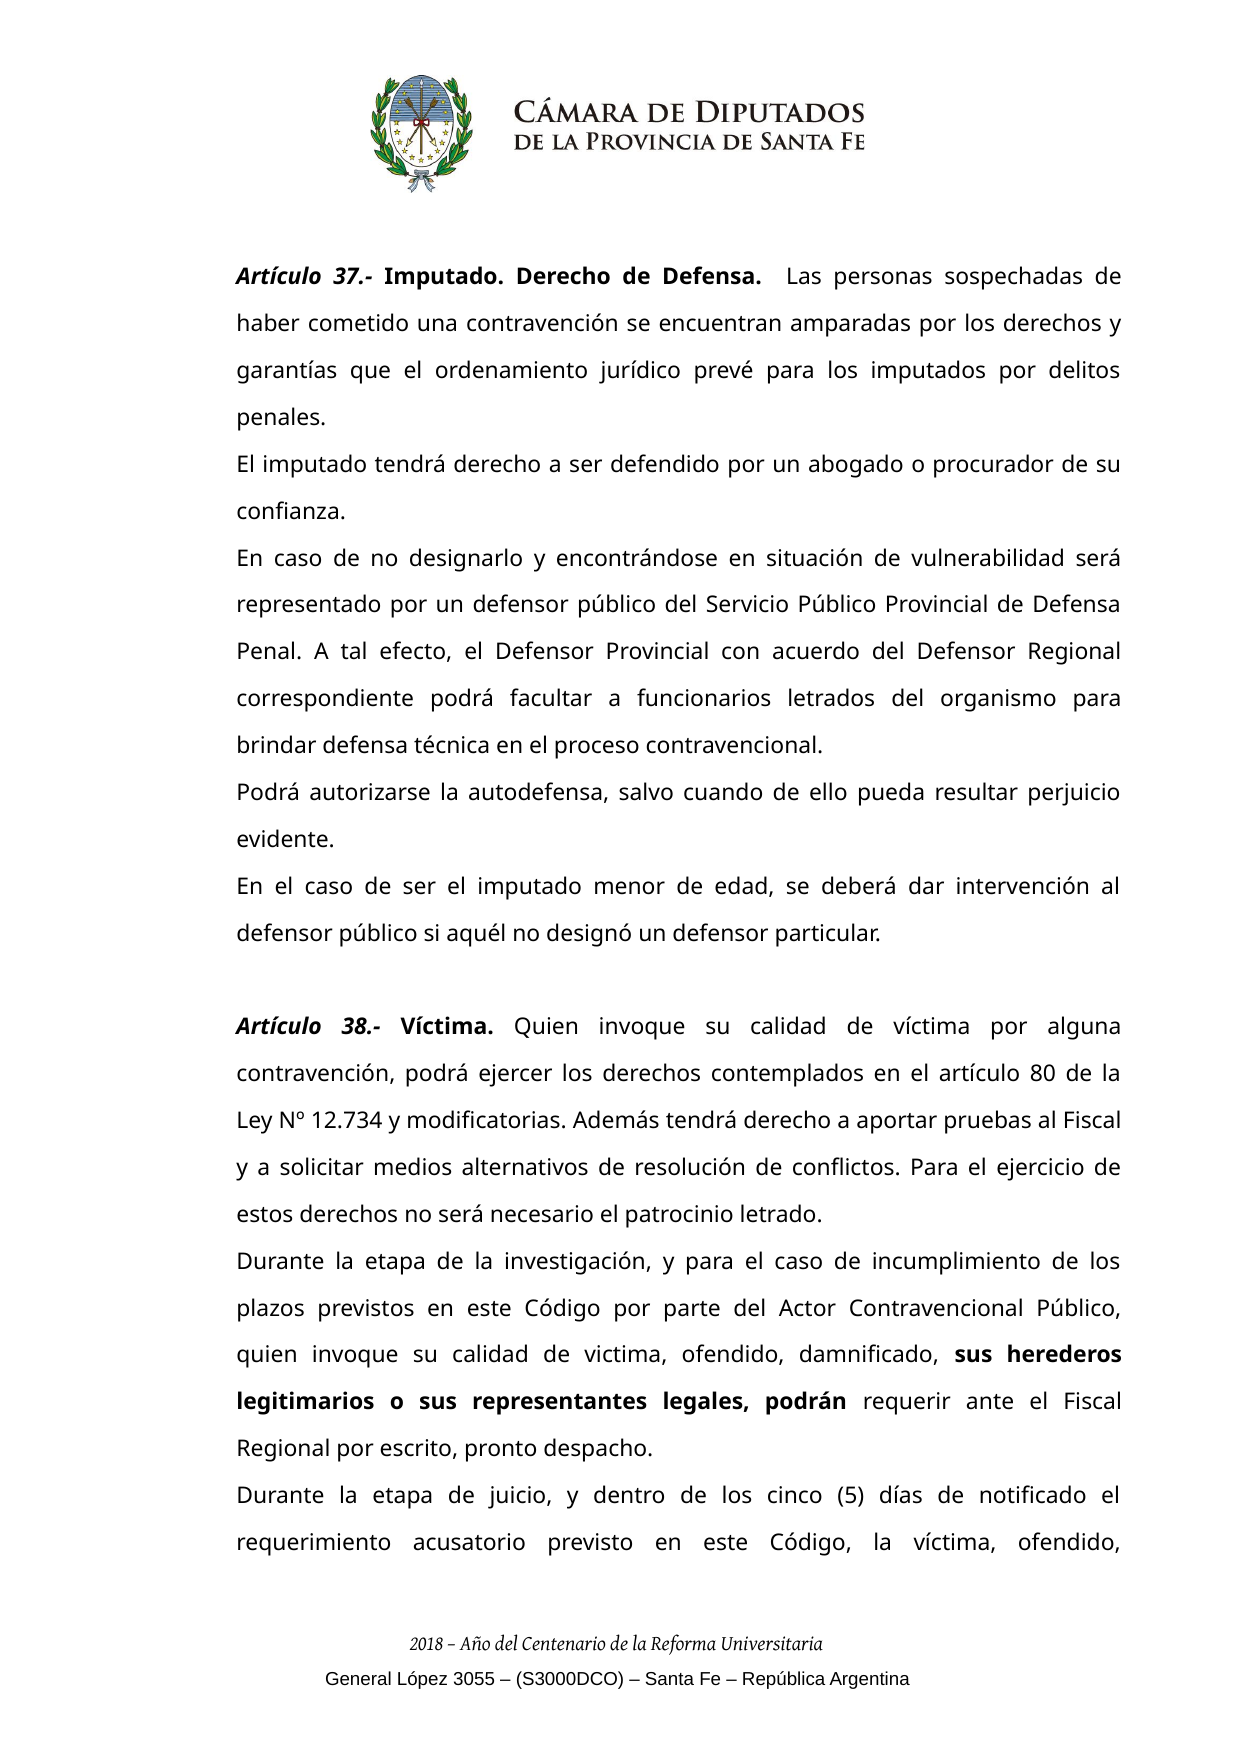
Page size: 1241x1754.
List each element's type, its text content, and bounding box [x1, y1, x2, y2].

text El imputado tendrá derecho a ser defendido por un abogado o procurador de su confianza. [236, 448, 1122, 526]
text Podrá autorizarse la autodefensa, salvo cuando de ello pueda resultar perjuicio evidente. [236, 776, 1122, 854]
text Artículo 38.- Víctima. Quien invoque su calidad de víctima por alguna contravención, podrá ejercer los derechos contemplados en el artículo 80 de la Ley Nº 12.734 y modificatorias. Además tendrá derecho a aportar pruebas al Fiscal y a solicitar medios alternativos de resolución de conflictos. Para el ejercicio de estos derechos no será necesario el patrocinio letrado. [236, 1010, 1122, 1229]
text Artículo 37.- Imputado. Derecho de Defensa. Las personas sospechadas de haber cometido una contravención se encuentran amparadas por los derechos y garantías que el ordenamiento jurídico prevé para los imputados por delitos penales. [236, 260, 1122, 432]
text En caso de no designarlo y encontrándose en situación de vulnerabilidad será representado por un defensor público del Servicio Público Provincial de Defensa Penal. A tal efecto, el Defensor Provincial con acuerdo del Defensor Regional correspondiente podrá facultar a funcionarios letrados del organismo para brindar defensa técnica en el proceso contravencional. [236, 541, 1122, 760]
picture [370, 75, 865, 197]
text Durante la etapa de juicio, y dentro de los cinco (5) días de notificado el requerimiento acusatorio previsto en este Código, la víctima, ofendido, [236, 1479, 1122, 1557]
text Durante la etapa de la investigación, y para el caso de incumplimiento de los plazos previstos en este Código por parte del Actor Contravencional Público, quien invoque su calidad de victima, ofendido, damnificado, sus herederos legitimarios o sus representantes legales, podrán requerir ante el Fiscal Regional por escrito, pronto despacho. [236, 1244, 1122, 1463]
text En el caso de ser el imputado menor de edad, se deberá dar intervención al defensor público si aquél no designó un defensor particular. [236, 869, 1122, 948]
